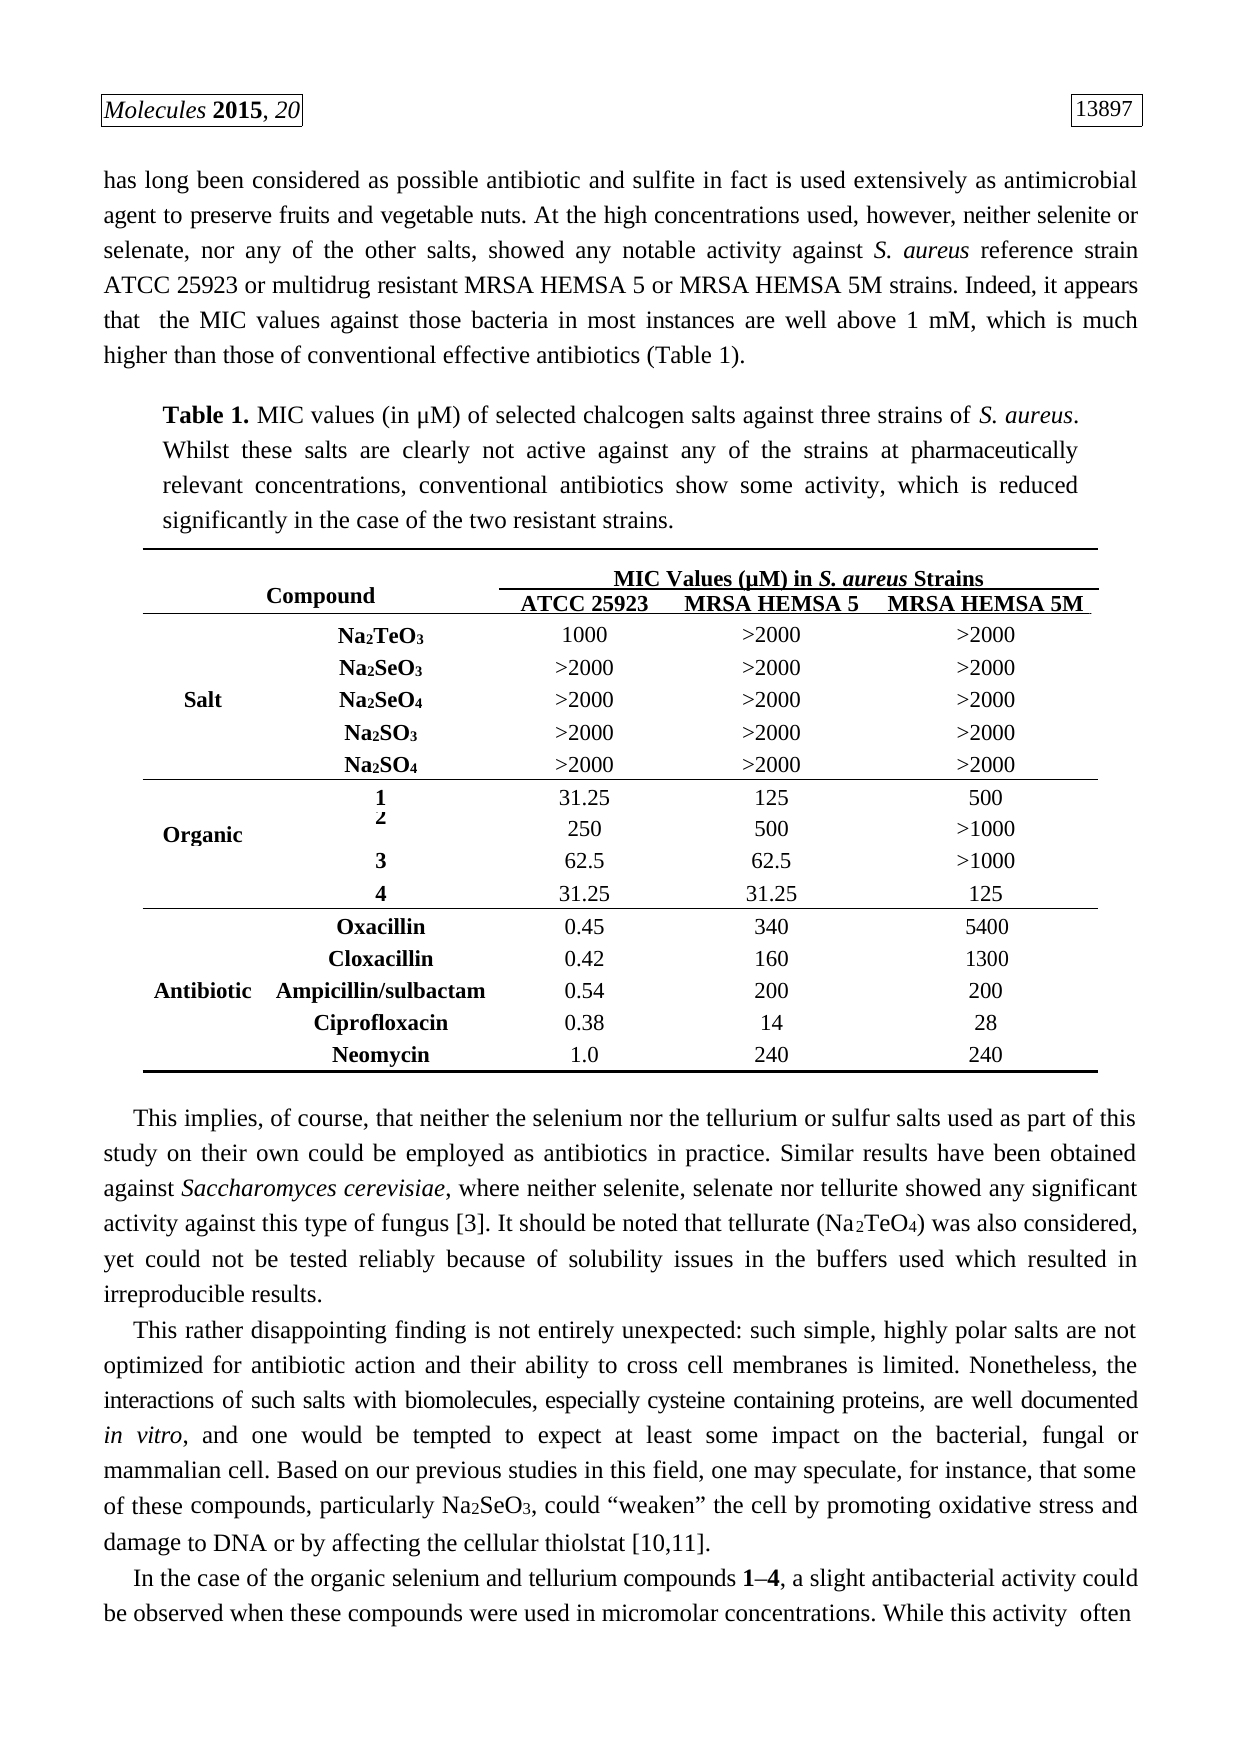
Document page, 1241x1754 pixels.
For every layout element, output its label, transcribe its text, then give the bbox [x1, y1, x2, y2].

table_cell 14 [678, 1007, 878, 1039]
table_cell 31.25 [520, 780, 678, 813]
table_cell 3 [264, 845, 520, 877]
table_cell 125 [678, 780, 878, 813]
table_header 1000 [520, 623, 678, 652]
text In the case of the organic selenium and tellurium compounds 1–4, a slight antibacterial activity could be observed when these compounds were used in micromolar concentrations. While this activity often [103, 1563, 1138, 1627]
table_cell 200 [878, 975, 1098, 1007]
table_cell >2000 [878, 749, 1098, 779]
table_cell [143, 1007, 263, 1039]
text Table 1. MIC values (in μM) of selected chalcogen salts against three strains of S. aureus. Whilst these salts are clearly not active against any of the strains at pharmaceutically relevant concentrations, conventional antibiotics show some activity, which is reduced significantly in the case of the two resistant strains. [162, 400, 1079, 534]
text This implies, of course, that neither the selenium nor the tellurium or sulfur salts used as part of this study on their own could be employed as antibiotics in practice. Similar results have been obtained against Saccharomyces cerevisiae, where neither selenite, selenate nor tellurite showed any significant activity against this type of fungus [3]. It should be noted that tellurate (Na2TeO4) was also considered, yet could not be tested reliably because of solubility issues in the buffers used which resulted in irreproducible results. [103, 1103, 1138, 1308]
table_cell 500 [678, 813, 878, 845]
table_cell 240 [678, 1039, 878, 1070]
table_cell 62.5 [678, 845, 878, 877]
table_cell 0.54 [520, 975, 678, 1007]
text This rather disappointing finding is not entirely unexpected: such simple, highly polar salts are not optimized for antibiotic action and their ability to cross cell membranes is limited. Nonetheless, the interactions of such salts with biomolecules, especially cysteine containing proteins, are well documented in vitro, and one would be tempted to expect at least some impact on the bacterial, fungal or mammalian cell. Based on our previous studies in this field, one may speculate, for instance, that some of these compounds, particularly Na2SeO3, could “weaken” the cell by promoting oxidative stress and damage to DNA or by affecting the cellular thiolstat [10,11]. [103, 1315, 1138, 1556]
table_cell [143, 942, 263, 974]
table_cell 125 [878, 878, 1098, 908]
table_cell 28 [878, 1007, 1098, 1039]
table_cell >1000 [878, 813, 1098, 845]
table_cell >2000 [520, 749, 678, 779]
table_cell Na2SO4 [143, 749, 520, 779]
table_cell Cloxacillin [264, 942, 520, 974]
table_cell 5400 [878, 909, 1098, 942]
table_cell Antibiotic [143, 975, 263, 1007]
text Compound MIC Values (μM) in S. aureus Strains [266, 541, 1148, 594]
table_cell 1.0 [520, 1039, 678, 1070]
table_cell >2000 [678, 749, 878, 779]
table_cell Ampicillin/sulbactam [264, 975, 520, 1007]
table_cell >2000 [520, 684, 678, 716]
table_cell >2000 [678, 716, 878, 748]
table_cell 62.5 [520, 845, 678, 877]
table_cell 0.42 [520, 942, 678, 974]
text ATCC 25923 MRSA HEMSA 5 MRSA HEMSA 5M [142, 594, 1148, 616]
table_cell >2000 [520, 716, 678, 748]
table_cell >1000 [878, 845, 1098, 877]
table_cell 0.45 [520, 909, 678, 942]
table_cell >2000 [878, 652, 1098, 684]
table_cell Ciprofloxacin [264, 1007, 520, 1039]
table_header >2000 [678, 623, 878, 652]
table_cell >2000 [878, 716, 1098, 748]
table_cell >2000 [678, 684, 878, 716]
table_cell Oxacillin [264, 909, 520, 942]
table_cell [143, 878, 263, 908]
table_cell >2000 [878, 684, 1098, 716]
text has long been considered as possible antibiotic and sulfite in fact is used extensively as antimicrobial agent to preserve fruits and vegetable nuts. At the high concentrations used, however, neither selenite or selenate, nor any of the other salts, showed any notable activity against S. aureus reference strain ATCC 25923 or multidrug resistant MRSA HEMSA 5 or MRSA HEMSA 5M strains. Indeed, it appears that the MIC values against those bacteria in most instances are well above 1 mM, which is much higher than those of conventional effective antibiotics (Table 1). [103, 165, 1138, 369]
table_cell 1 [143, 780, 520, 813]
table_cell Salt Na2SeO4 [143, 684, 520, 716]
table_cell Na2SeO3 [143, 652, 520, 684]
table_cell 340 [678, 909, 878, 942]
table_cell >2000 [678, 652, 878, 684]
table_cell Neomycin [264, 1039, 520, 1070]
table_cell 0.38 [520, 1007, 678, 1039]
table_cell [143, 1039, 263, 1070]
table_cell 31.25 [678, 878, 878, 908]
table_cell Na2SO3 [143, 716, 520, 748]
table_cell Organic 2 [143, 813, 520, 845]
table_header >2000 [878, 623, 1098, 652]
table_cell 200 [678, 975, 878, 1007]
table_cell >2000 [520, 652, 678, 684]
table_cell 160 [678, 942, 878, 974]
table_cell 250 [520, 813, 678, 845]
table_cell 1300 [878, 942, 1098, 974]
table_header Na2TeO3 [143, 623, 520, 652]
table_cell 240 [878, 1039, 1098, 1070]
table_cell 4 [264, 878, 520, 908]
table_cell [143, 909, 263, 942]
table_cell [143, 845, 263, 877]
table_cell 500 [878, 780, 1098, 813]
table_cell 31.25 [520, 878, 678, 908]
